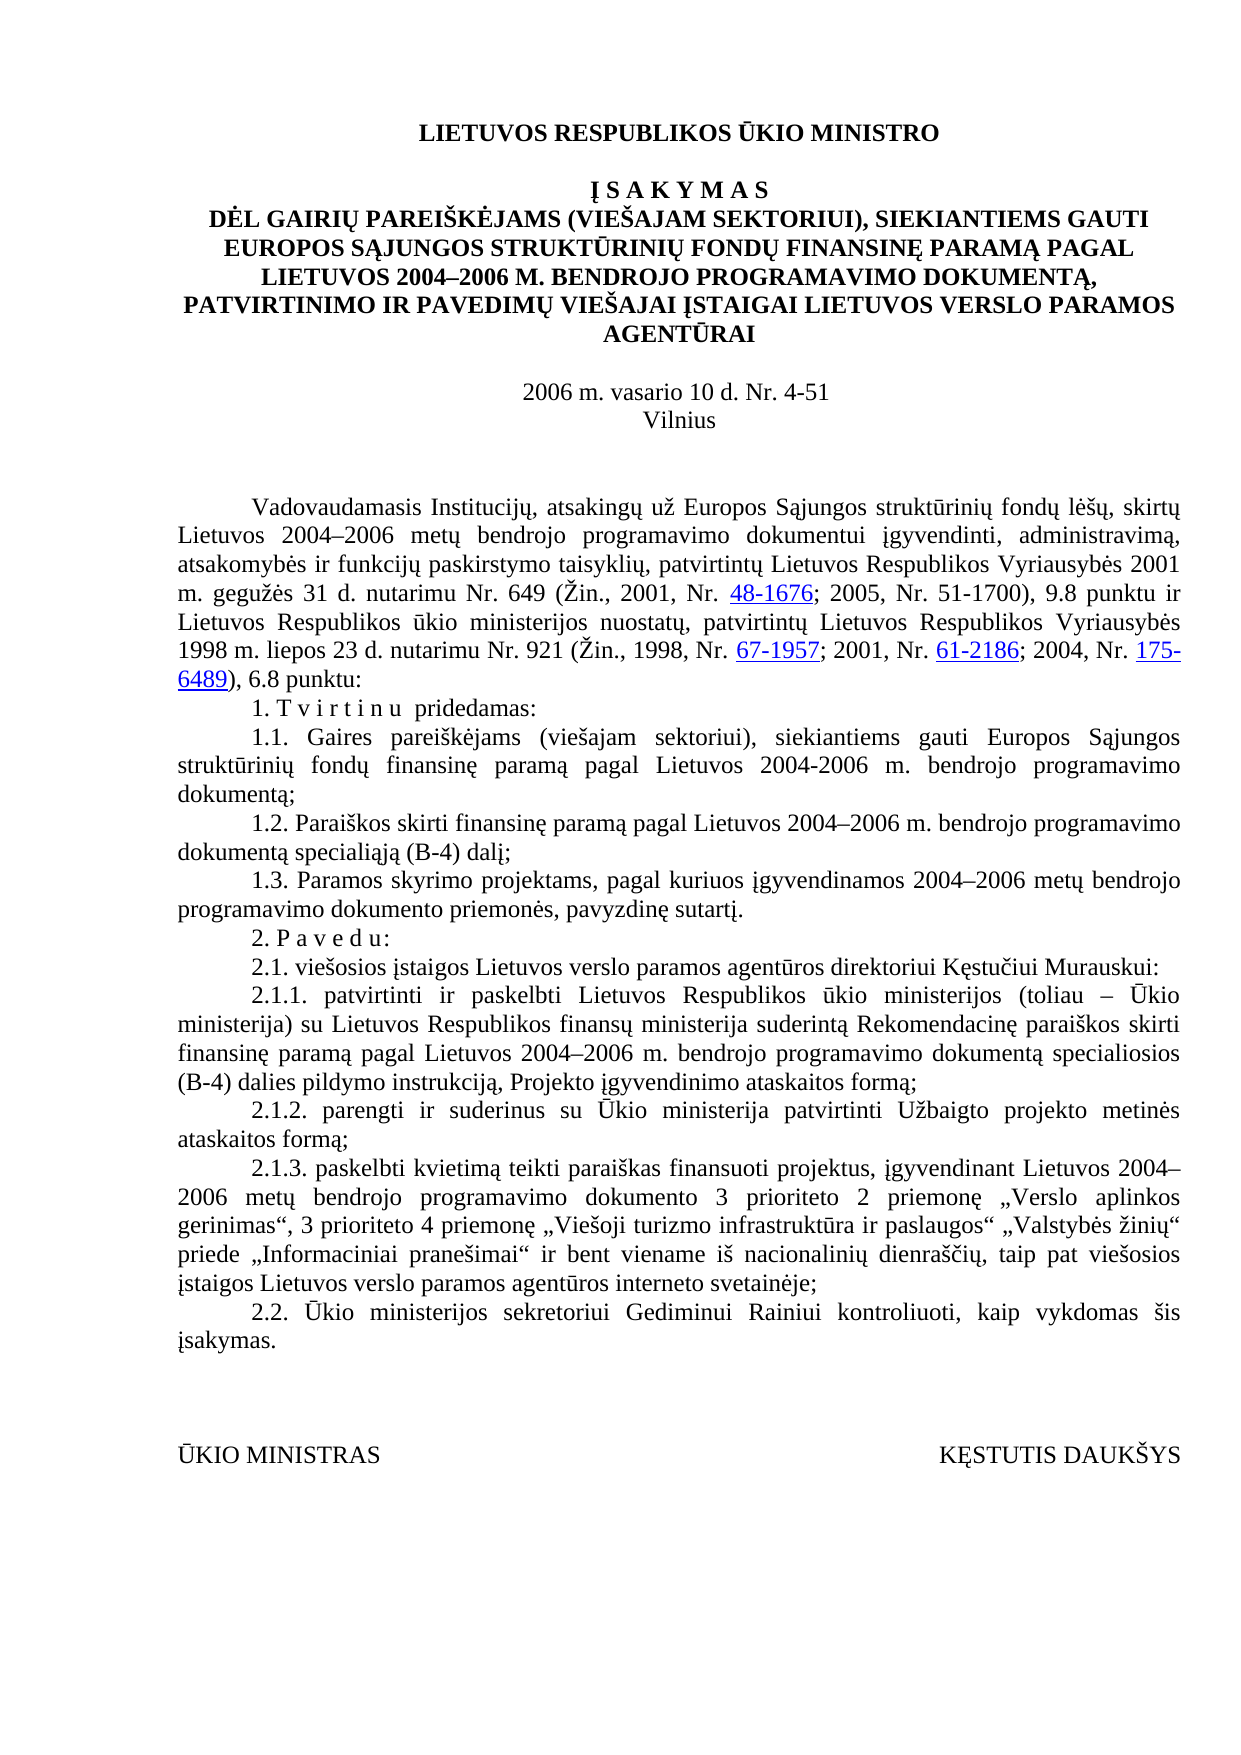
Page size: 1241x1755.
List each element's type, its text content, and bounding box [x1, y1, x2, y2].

text 1. Tvirtinu pridedamas: [177, 693, 1181, 722]
text DĖL GAIRIŲ PAREIŠKĖJAMS (VIEŠAJAM SEKTORIUI), SIEKIANTIEMS GAUTI EUROPOS SĄJUNGOS STRUKTŪRINIŲ FONDŲ FINANSINĘ PARAMĄ PAGAL LIETUVOS 2004–2006 M. BENDROJO PROGRAMAVIMO DOKUMENTĄ, PATVIRTINIMO IR PAVEDIMŲ VIEŠAJAI ĮSTAIGAI LIETUVOS VERSLO PARAMOS AGENTŪRAI [177, 204, 1181, 348]
text 2.1. viešosios įstaigos Lietuvos verslo paramos agentūros direktoriui Kęstučiui Murauskui: [177, 952, 1181, 981]
text ĮSAKYMAS [177, 176, 1181, 204]
text 2006 m. vasario 10 d. Nr. 4-51 [177, 377, 1181, 406]
text 2.1.2. parengti ir suderinus su Ūkio ministerija patvirtinti Užbaigto projekto metinės ataskaitos formą; [177, 1096, 1181, 1153]
text 1.1. Gaires pareiškėjams (viešajam sektoriui), siekiantiems gauti Europos Sąjungos struktūrinių fondų finansinę paramą pagal Lietuvos 2004-2006 m. bendrojo programavimo dokumentą; [177, 722, 1181, 808]
text ŪKIO MINISTRAS KĘSTUTIS DAUKŠYS [177, 1441, 1181, 1469]
text 2. Pavedu: [177, 923, 1181, 952]
text 2.2. Ūkio ministerijos sekretoriui Gediminui Rainiui kontroliuoti, kaip vykdomas šis įsakymas. [177, 1297, 1181, 1354]
text LIETUVOS RESPUBLIKOS ŪKIO MINISTRO [177, 118, 1181, 147]
text 1.2. Paraiškos skirti finansinę paramą pagal Lietuvos 2004–2006 m. bendrojo programavimo dokumentą specialiąją (B-4) dalį; [177, 808, 1181, 866]
text Vadovaudamasis Institucijų, atsakingų už Europos Sąjungos struktūrinių fondų lėšų, skirtų Lietuvos 2004–2006 metų bendrojo programavimo dokumentui įgyvendinti, administravimą, atsakomybės ir funkcijų paskirstymo taisyklių, patvirtintų Lietuvos Respublikos Vyriausybės 2001 m. gegužės 31 d. nutarimu Nr. 649 (Žin., 2001, Nr. 48-1676; 2005, Nr. 51-1700), 9.8 punktu ir Lietuvos Respublikos ūkio ministerijos nuostatų, patvirtintų Lietuvos Respublikos Vyriausybės 1998 m. liepos 23 d. nutarimu Nr. 921 (Žin., 1998, Nr. 67-1957; 2001, Nr. 61-2186; 2004, Nr. 175-6489), 6.8 punktu: [177, 492, 1181, 693]
text 1.3. Paramos skyrimo projektams, pagal kuriuos įgyvendinamos 2004–2006 metų bendrojo programavimo dokumento priemonės, pavyzdinę sutartį. [177, 866, 1181, 923]
text 2.1.1. patvirtinti ir paskelbti Lietuvos Respublikos ūkio ministerijos (toliau – Ūkio ministerija) su Lietuvos Respublikos finansų ministerija suderintą Rekomendacinę paraiškos skirti finansinę paramą pagal Lietuvos 2004–2006 m. bendrojo programavimo dokumentą specialiosios (B-4) dalies pildymo instrukciją, Projekto įgyvendinimo ataskaitos formą; [177, 981, 1181, 1096]
text 2.1.3. paskelbti kvietimą teikti paraiškas finansuoti projektus, įgyvendinant Lietuvos 2004–2006 metų bendrojo programavimo dokumento 3 prioriteto 2 priemonę „Verslo aplinkos gerinimas“, 3 prioriteto 4 priemonę „Viešoji turizmo infrastruktūra ir paslaugos“ „Valstybės žinių“ priede „Informaciniai pranešimai“ ir bent viename iš nacionalinių dienraščių, taip pat viešosios įstaigos Lietuvos verslo paramos agentūros interneto svetainėje; [177, 1153, 1181, 1297]
text Vilnius [177, 406, 1181, 434]
